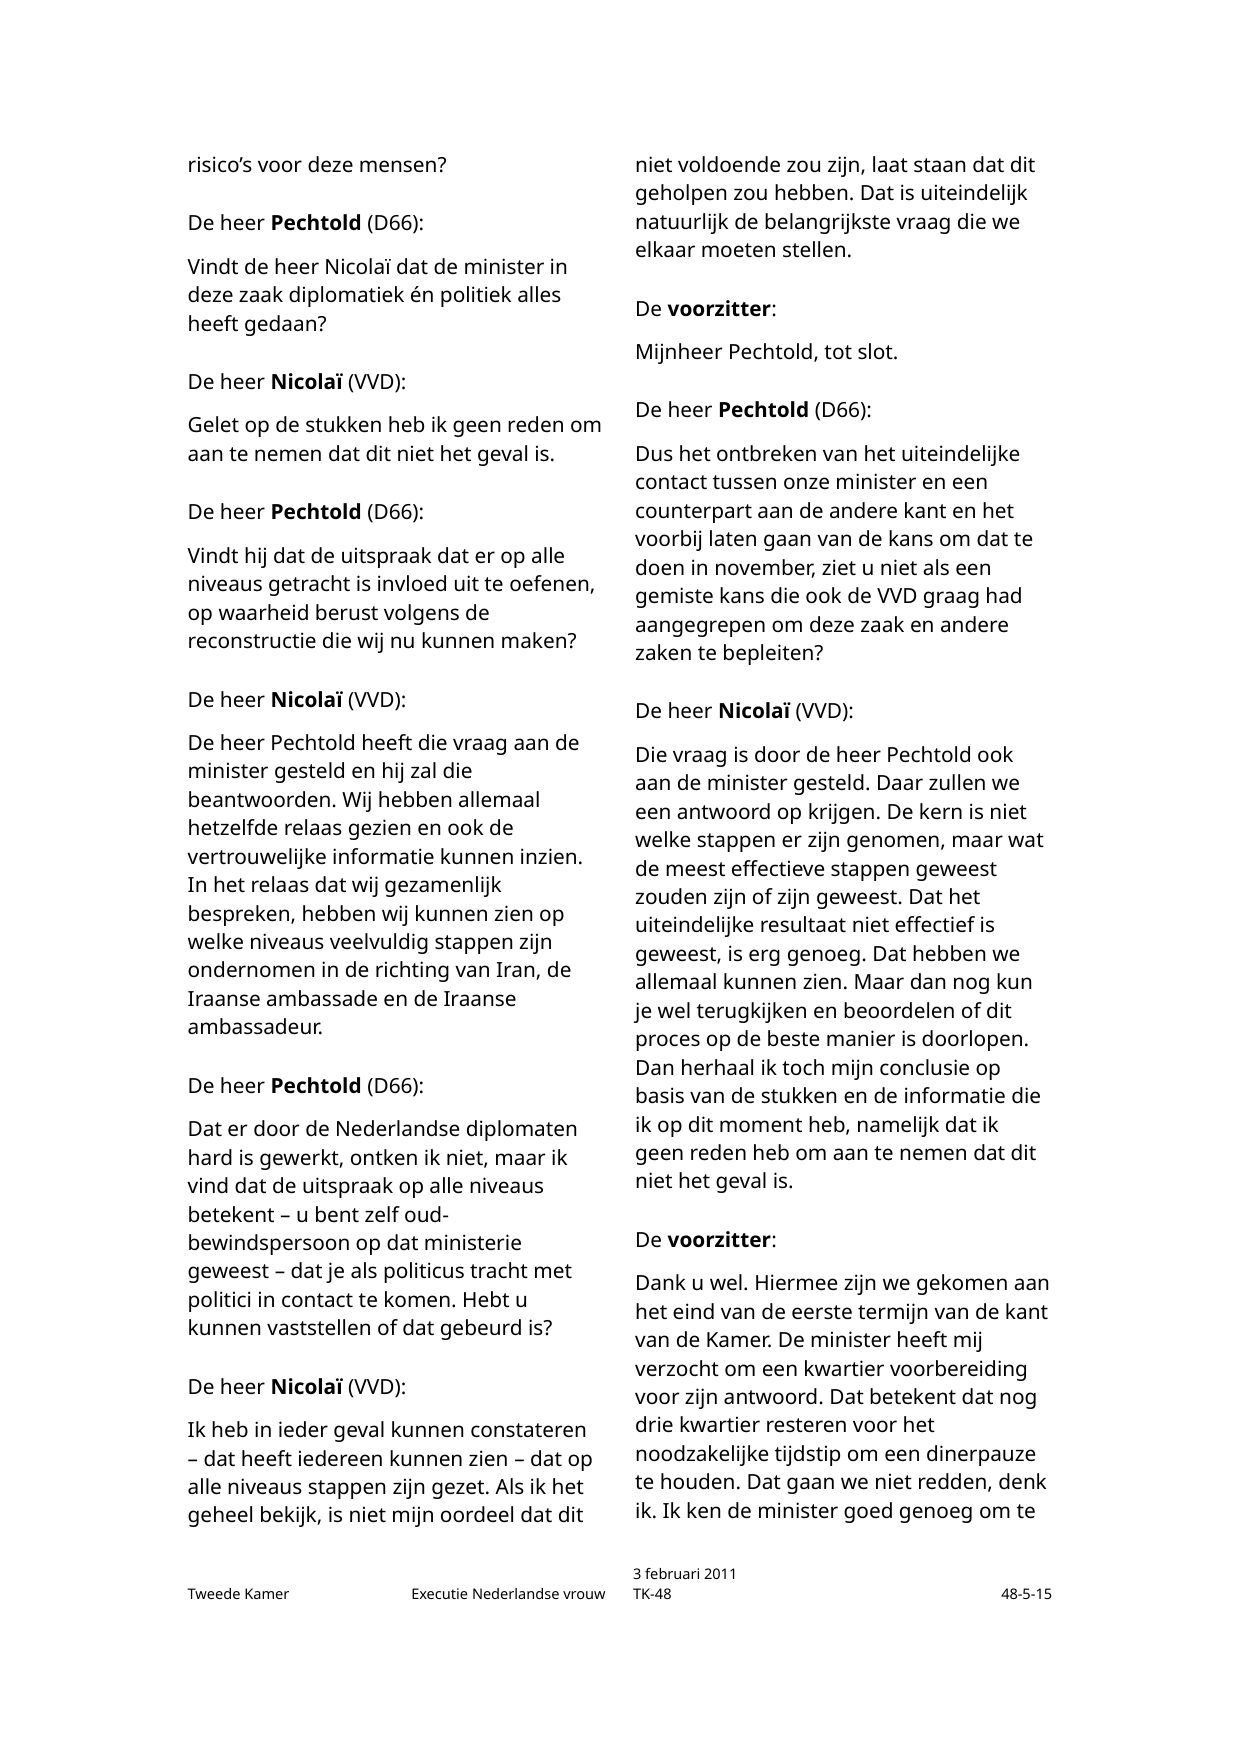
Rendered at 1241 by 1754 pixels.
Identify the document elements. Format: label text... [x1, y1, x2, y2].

text Mijnheer Pechtold, tot slot. [635, 337, 1053, 366]
text Vindt hij dat de uitspraak dat er op alle niveaus getracht is invloed uit te oefenen, op waarheid berust volgens de reconstructie die wij nu kunnen maken? [187, 541, 605, 655]
text De heer Pechtold (D66): [635, 396, 1053, 424]
text Gelet op de stukken heb ik geen reden om aan te nemen dat dit niet het geval is. [187, 411, 605, 467]
text De heer Pechtold (D66): [187, 208, 605, 237]
text Dat er door de Nederlandse diplomaten hard is gewerkt, ontken ik niet, maar ik vind dat de uitspraak op alle niveaus betekent – u bent zelf oud-bewindspersoon op dat ministerie geweest – dat je als politicus tracht met politici in contact te komen. Hebt u kunnen vaststellen of dat gebeurd is? [187, 1114, 605, 1342]
text De heer Pechtold heeft die vraag aan de minister gesteld en hij zal die beantwoorden. Wij hebben allemaal hetzelfde relaas gezien en ook de vertrouwelijke informatie kunnen inzien. In het relaas dat wij gezamenlijk bespreken, hebben wij kunnen zien op welke niveaus veelvuldig stappen zijn ondernomen in de richting van Iran, de Iraanse ambassade en de Iraanse ambassadeur. [187, 728, 605, 1041]
text De heer Nicolaï (VVD): [187, 367, 605, 396]
text De heer Pechtold (D66): [187, 1071, 605, 1099]
text Vindt de heer Nicolaï dat de minister in deze zaak diplomatiek én politiek alles heeft gedaan? [187, 252, 605, 337]
text De heer Nicolaï (VVD): [187, 1372, 605, 1400]
text De voorzitter: [635, 294, 1053, 322]
text De heer Nicolaï (VVD): [187, 685, 605, 713]
text De heer Nicolaï (VVD): [635, 697, 1053, 725]
text niet voldoende zou zijn, laat staan dat dit geholpen zou hebben. Dat is uiteindelijk natuurlijk de belangrijkste vraag die we elkaar moeten stellen. [635, 150, 1053, 264]
text risico’s voor deze mensen? [187, 150, 605, 178]
text Ik heb in ieder geval kunnen constateren – dat heeft iedereen kunnen zien – dat op alle niveaus stappen zijn gezet. Als ik het geheel bekijk, is niet mijn oordeel dat dit [187, 1415, 605, 1529]
text De voorzitter: [635, 1225, 1053, 1253]
text De heer Pechtold (D66): [187, 497, 605, 526]
text Dus het ontbreken van het uiteindelijke contact tussen onze minister en een counterpart aan de andere kant en het voorbij laten gaan van de kans om dat te doen in november, ziet u niet als een gemiste kans die ook de VVD graag had aangegrepen om deze zaak en andere zaken te bepleiten? [635, 439, 1053, 667]
text Die vraag is door de heer Pechtold ook aan de minister gesteld. Daar zullen we een antwoord op krijgen. De kern is niet welke stappen er zijn genomen, maar wat de meest effectieve stappen geweest zouden zijn of zijn geweest. Dat het uiteindelijke resultaat niet effectief is geweest, is erg genoeg. Dat hebben we allemaal kunnen zien. Maar dan nog kun je wel terugkijken en beoordelen of dit proces op de beste manier is doorlopen. Dan herhaal ik toch mijn conclusie op basis van de stukken en de informatie die ik op dit moment heb, namelijk dat ik geen reden heb om aan te nemen dat dit niet het geval is. [635, 740, 1053, 1195]
text Dank u wel. Hiermee zijn we gekomen aan het eind van de eerste termijn van de kant van de Kamer. De minister heeft mij verzocht om een kwartier voorbereiding voor zijn antwoord. Dat betekent dat nog drie kwartier resteren voor het noodzakelijke tijdstip om een dinerpauze te houden. Dat gaan we niet redden, denk ik. Ik ken de minister goed genoeg om te [635, 1268, 1053, 1524]
